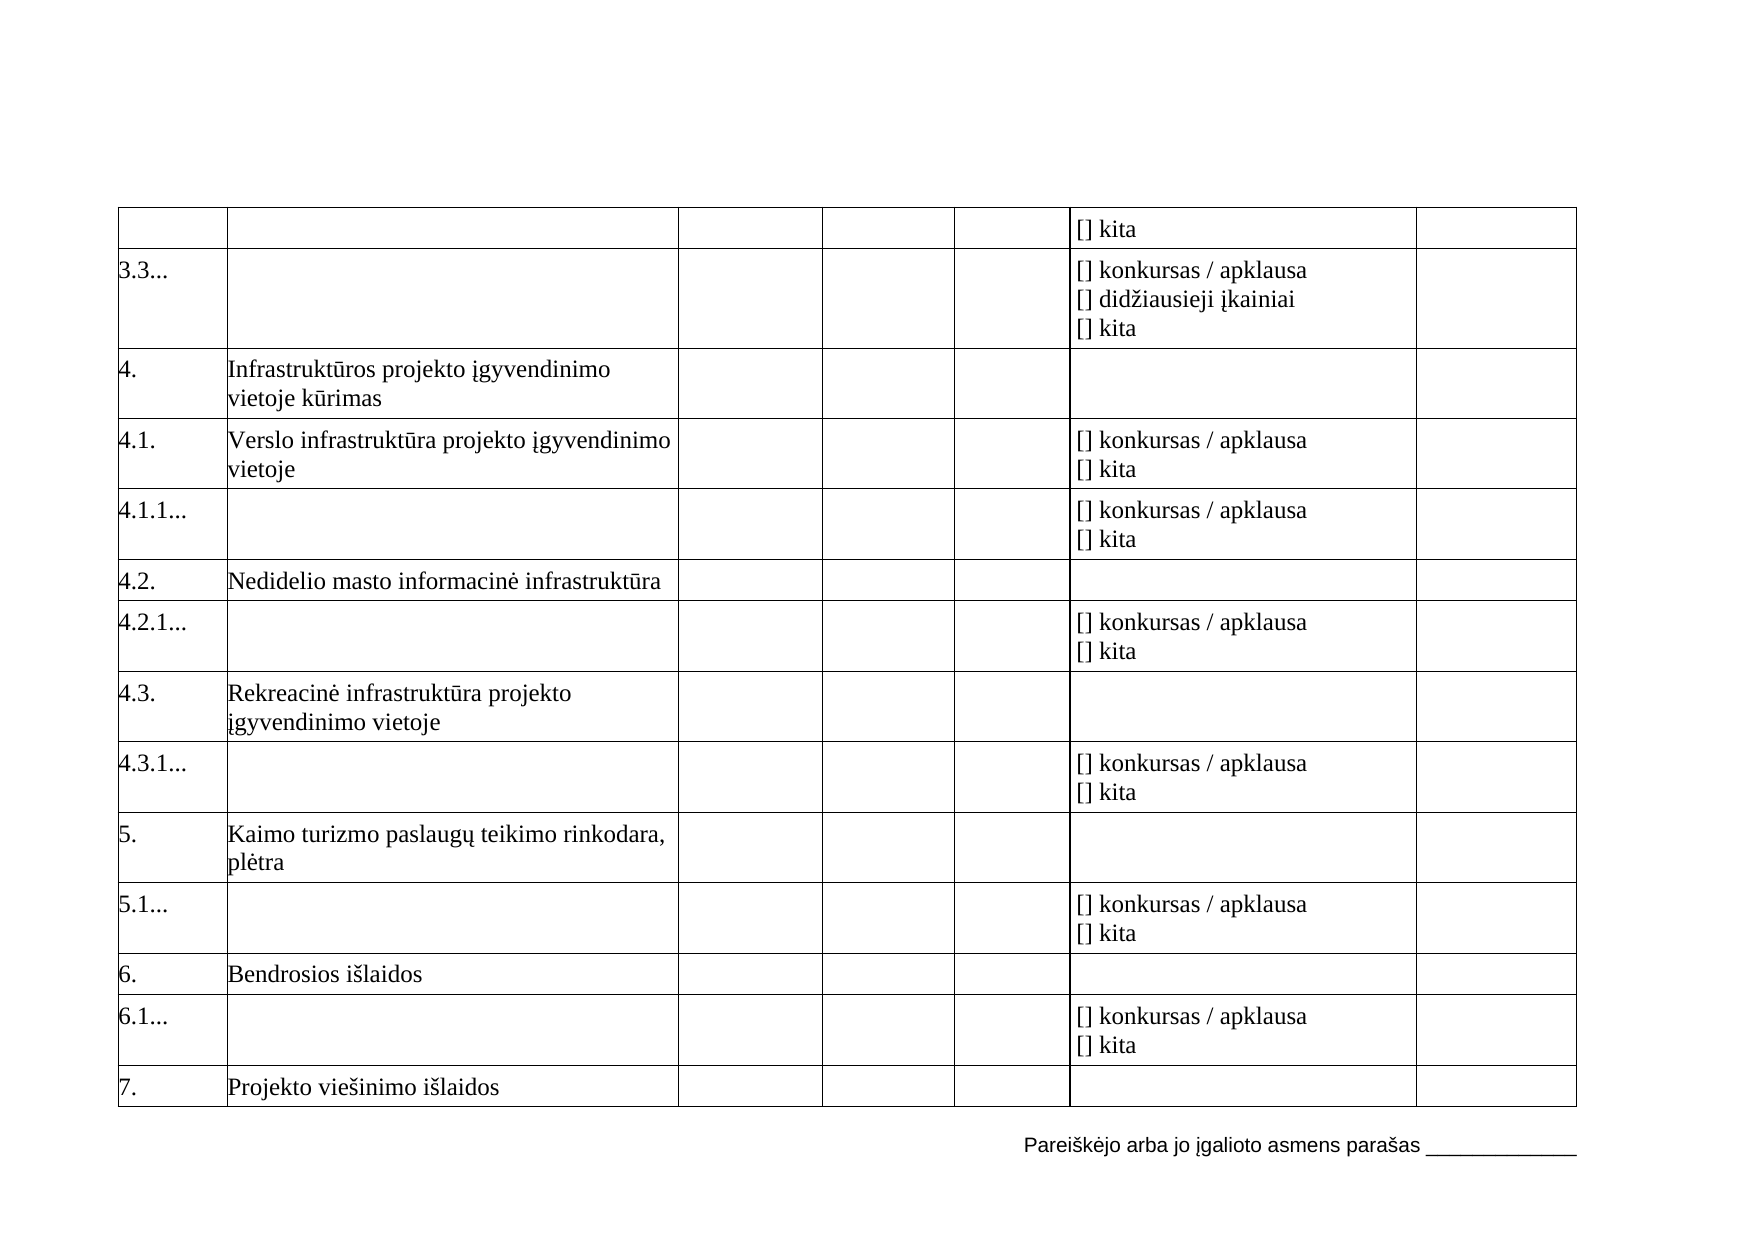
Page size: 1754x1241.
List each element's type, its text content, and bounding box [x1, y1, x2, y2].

table_cell [955, 249, 1069, 347]
table_cell 6.1... [119, 995, 227, 1064]
table_cell [823, 883, 954, 952]
table_cell [679, 601, 822, 671]
table_cell [1417, 995, 1576, 1064]
table_cell [955, 995, 1069, 1064]
table_cell [1071, 813, 1416, 882]
table_cell 5. [119, 813, 227, 882]
table_cell [823, 954, 954, 994]
table_cell [1071, 1066, 1416, 1106]
table_cell [1071, 349, 1416, 418]
table_cell [823, 419, 954, 488]
table_cell [679, 560, 822, 600]
table_cell [955, 1066, 1069, 1106]
table_cell [955, 672, 1069, 741]
table_cell [955, 883, 1069, 952]
table_cell Rekreacinė infrastruktūra projekto įgyvendinimo vietoje [228, 672, 678, 741]
table_cell 7. [119, 1066, 227, 1106]
table_cell 4.1. [119, 419, 227, 488]
table_cell [823, 813, 954, 882]
table_cell [955, 419, 1069, 488]
table_cell [228, 883, 678, 952]
table_cell [823, 208, 954, 248]
table_cell 3.3... [119, 249, 227, 347]
table_cell [228, 601, 678, 671]
table_cell [955, 954, 1069, 994]
table_cell [228, 489, 678, 559]
table_cell [955, 349, 1069, 418]
table_cell 4.3. [119, 672, 227, 741]
table_cell [679, 672, 822, 741]
table_cell 4.2.1... [119, 601, 227, 671]
table_cell [1417, 954, 1576, 994]
table_cell [679, 883, 822, 952]
table_cell Kaimo turizmo paslaugų teikimo rinkodara, plėtra [228, 813, 678, 882]
table_cell [1417, 419, 1576, 488]
table_cell Verslo infrastruktūra projekto įgyvendinimo vietoje [228, 419, 678, 488]
table_cell Infrastruktūros projekto įgyvendinimo vietoje kūrimas [228, 349, 678, 418]
table_cell Bendrosios išlaidos [228, 954, 678, 994]
table_cell [1071, 954, 1416, 994]
table_cell [] konkursas / apklausa [] kita [1071, 995, 1416, 1064]
table_cell 6. [119, 954, 227, 994]
table_cell [955, 208, 1069, 248]
table_cell 5.1... [119, 883, 227, 952]
table_cell 4.3.1... [119, 742, 227, 812]
table_cell Projekto viešinimo išlaidos [228, 1066, 678, 1106]
table_cell [1417, 489, 1576, 559]
table_cell 4.2. [119, 560, 227, 600]
table_cell [679, 489, 822, 559]
table_cell [1417, 601, 1576, 671]
table_cell [] konkursas / apklausa [] kita [1071, 489, 1416, 559]
table_cell [1417, 883, 1576, 952]
table_cell [119, 208, 227, 248]
table_cell [1417, 560, 1576, 600]
table_cell [823, 560, 954, 600]
table_cell [228, 995, 678, 1064]
table_cell [955, 813, 1069, 882]
table_cell [823, 601, 954, 671]
table_cell [823, 742, 954, 812]
table_cell [823, 349, 954, 418]
table_cell [1417, 813, 1576, 882]
table_cell [955, 601, 1069, 671]
table_cell [] konkursas / apklausa [] kita [1071, 742, 1416, 812]
table_cell [823, 249, 954, 347]
table_cell [1417, 742, 1576, 812]
table_cell [1417, 1066, 1576, 1106]
table_cell [679, 349, 822, 418]
table_cell [955, 742, 1069, 812]
table_cell [228, 249, 678, 347]
table_cell [228, 742, 678, 812]
table_cell 4. [119, 349, 227, 418]
table_cell [679, 742, 822, 812]
table_cell [679, 1066, 822, 1106]
table_cell [] konkursas / apklausa [] kita [1071, 601, 1416, 671]
table_cell [679, 419, 822, 488]
table_cell [] konkursas / apklausa [] kita [1071, 419, 1416, 488]
table_cell [955, 560, 1069, 600]
table_cell [] kita [1071, 208, 1416, 248]
table_cell [823, 672, 954, 741]
table_cell [1417, 349, 1576, 418]
table_cell [679, 249, 822, 347]
table_cell [1417, 208, 1576, 248]
table_cell [1417, 249, 1576, 347]
table_cell [955, 489, 1069, 559]
table_cell [228, 208, 678, 248]
table_cell [1071, 560, 1416, 600]
table_cell [823, 1066, 954, 1106]
table_cell [] konkursas / apklausa [] didžiausieji įkainiai [] kita [1071, 249, 1416, 347]
table_cell 4.1.1... [119, 489, 227, 559]
table_cell [1071, 672, 1416, 741]
table_cell Nedidelio masto informacinė infrastruktūra [228, 560, 678, 600]
table_cell [823, 995, 954, 1064]
table_cell [1417, 672, 1576, 741]
table_cell [679, 813, 822, 882]
table_cell [679, 208, 822, 248]
table_cell [679, 995, 822, 1064]
table_cell [] konkursas / apklausa [] kita [1071, 883, 1416, 952]
table_cell [679, 954, 822, 994]
table_cell [823, 489, 954, 559]
